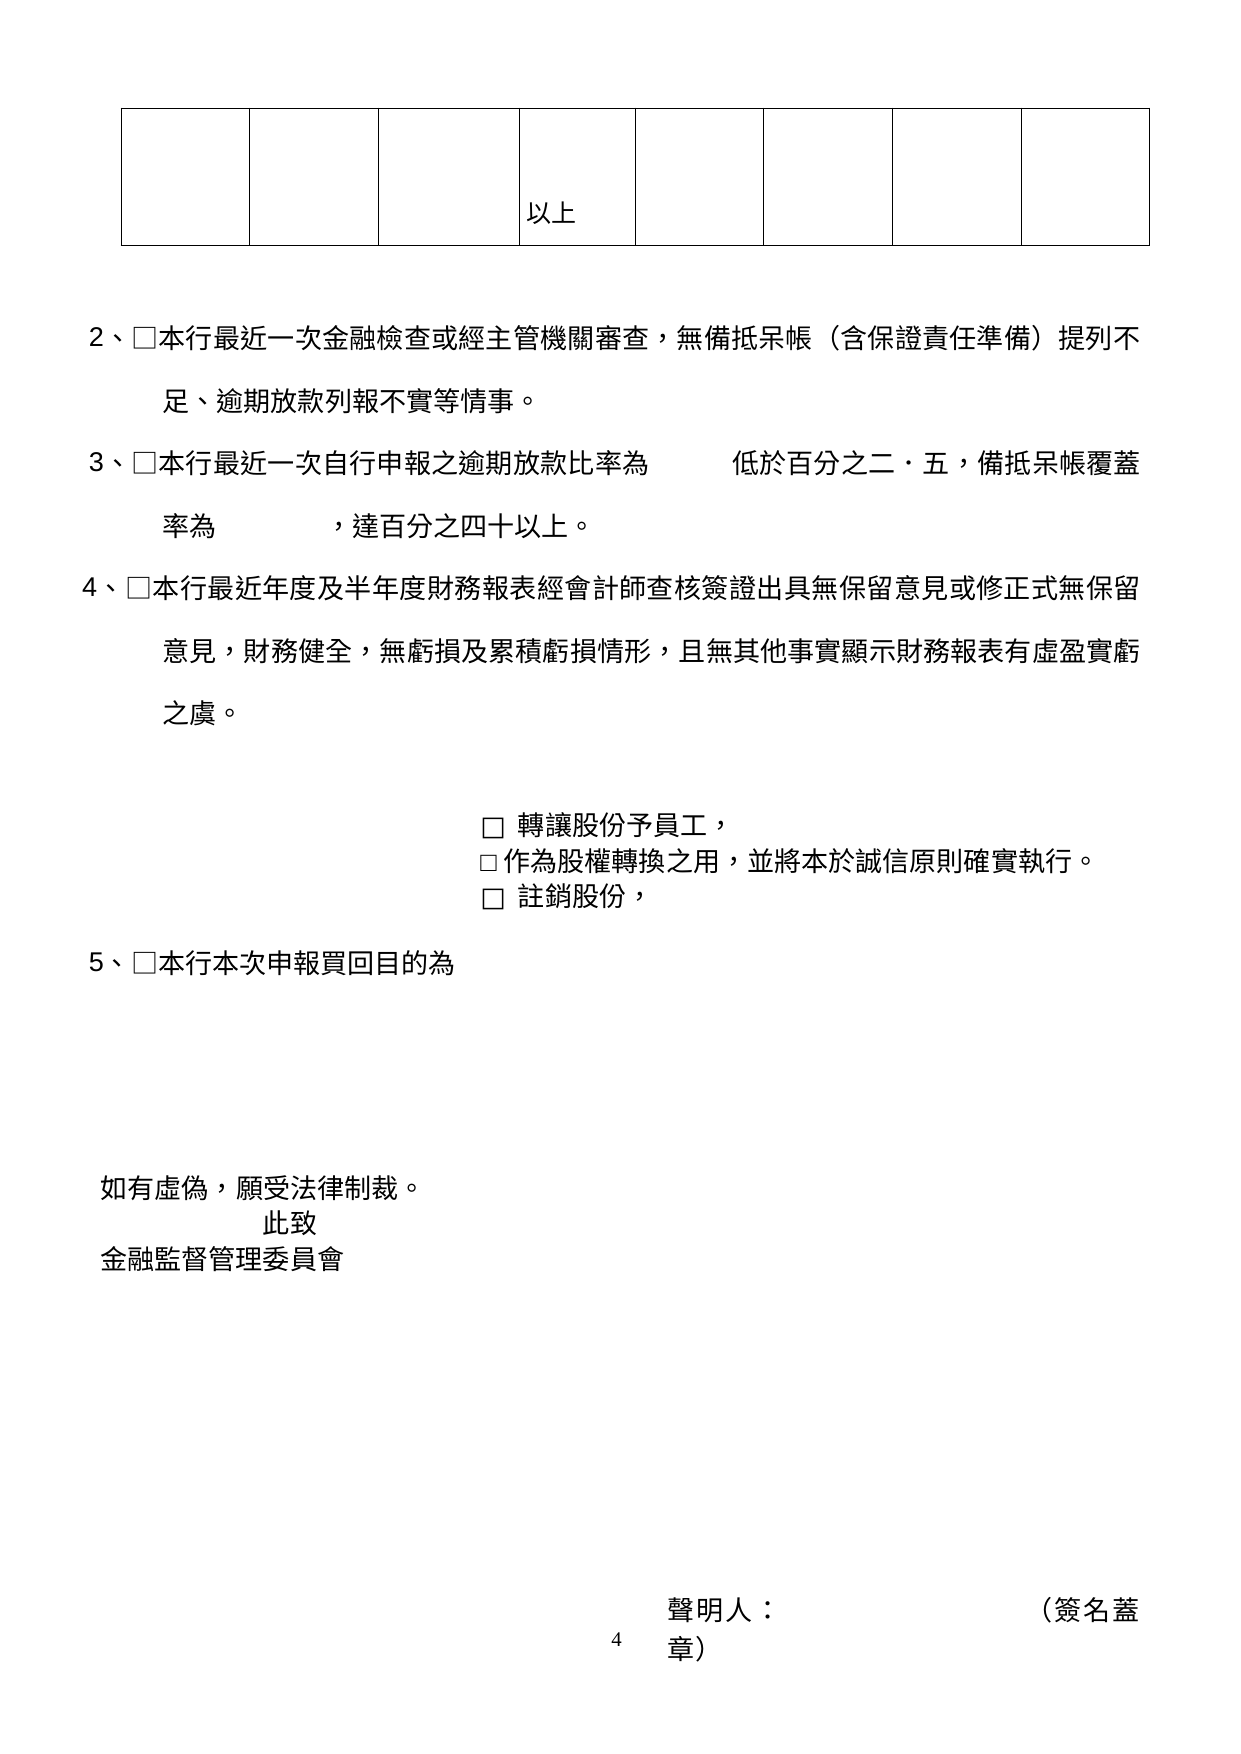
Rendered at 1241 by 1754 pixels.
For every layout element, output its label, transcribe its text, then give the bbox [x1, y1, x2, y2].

table_cell [636, 109, 763, 245]
table_cell [1022, 109, 1149, 245]
table_cell [250, 109, 378, 245]
list 轉讓股份予員工， [480, 807, 1197, 843]
table_cell [764, 109, 892, 245]
text 聲明人： （簽名蓋章） [668, 1588, 1141, 1667]
table_cell [122, 109, 249, 245]
text 此致 [100, 1205, 442, 1241]
text 4、□本行最近年度及半年度財務報表經會計師查核簽證出具無保留意見或修正式無保留意見，財務健全，無虧損及累積虧損情形，且無其他事實顯示財務報表有虛盈實虧之虞。 [74, 545, 1144, 733]
text 5、□本行本次申報買回目的為 [89, 920, 1144, 983]
table_cell 以上 [520, 109, 635, 245]
text 如有虛偽，願受法律制裁。 [100, 1170, 442, 1205]
text 3、□本行最近一次自行申報之逾期放款比率為 低於百分之二．五，備抵呆帳覆蓋率為 ，達百分之四十以上。 [89, 420, 1144, 545]
text 2、□本行最近一次金融檢查或經主管機關審查，無備抵呆帳（含保證責任準備）提列不足、逾期放款列報不實等情事。 [89, 295, 1144, 420]
table_cell [379, 109, 519, 245]
text 金融監督管理委員會 [100, 1241, 442, 1276]
text □ 作為股權轉換之用，並將本於誠信原則確實執行。 [480, 843, 1197, 878]
text 日期： [668, 1679, 1141, 1683]
list 註銷股份， [480, 878, 1197, 913]
table_cell [893, 109, 1021, 245]
